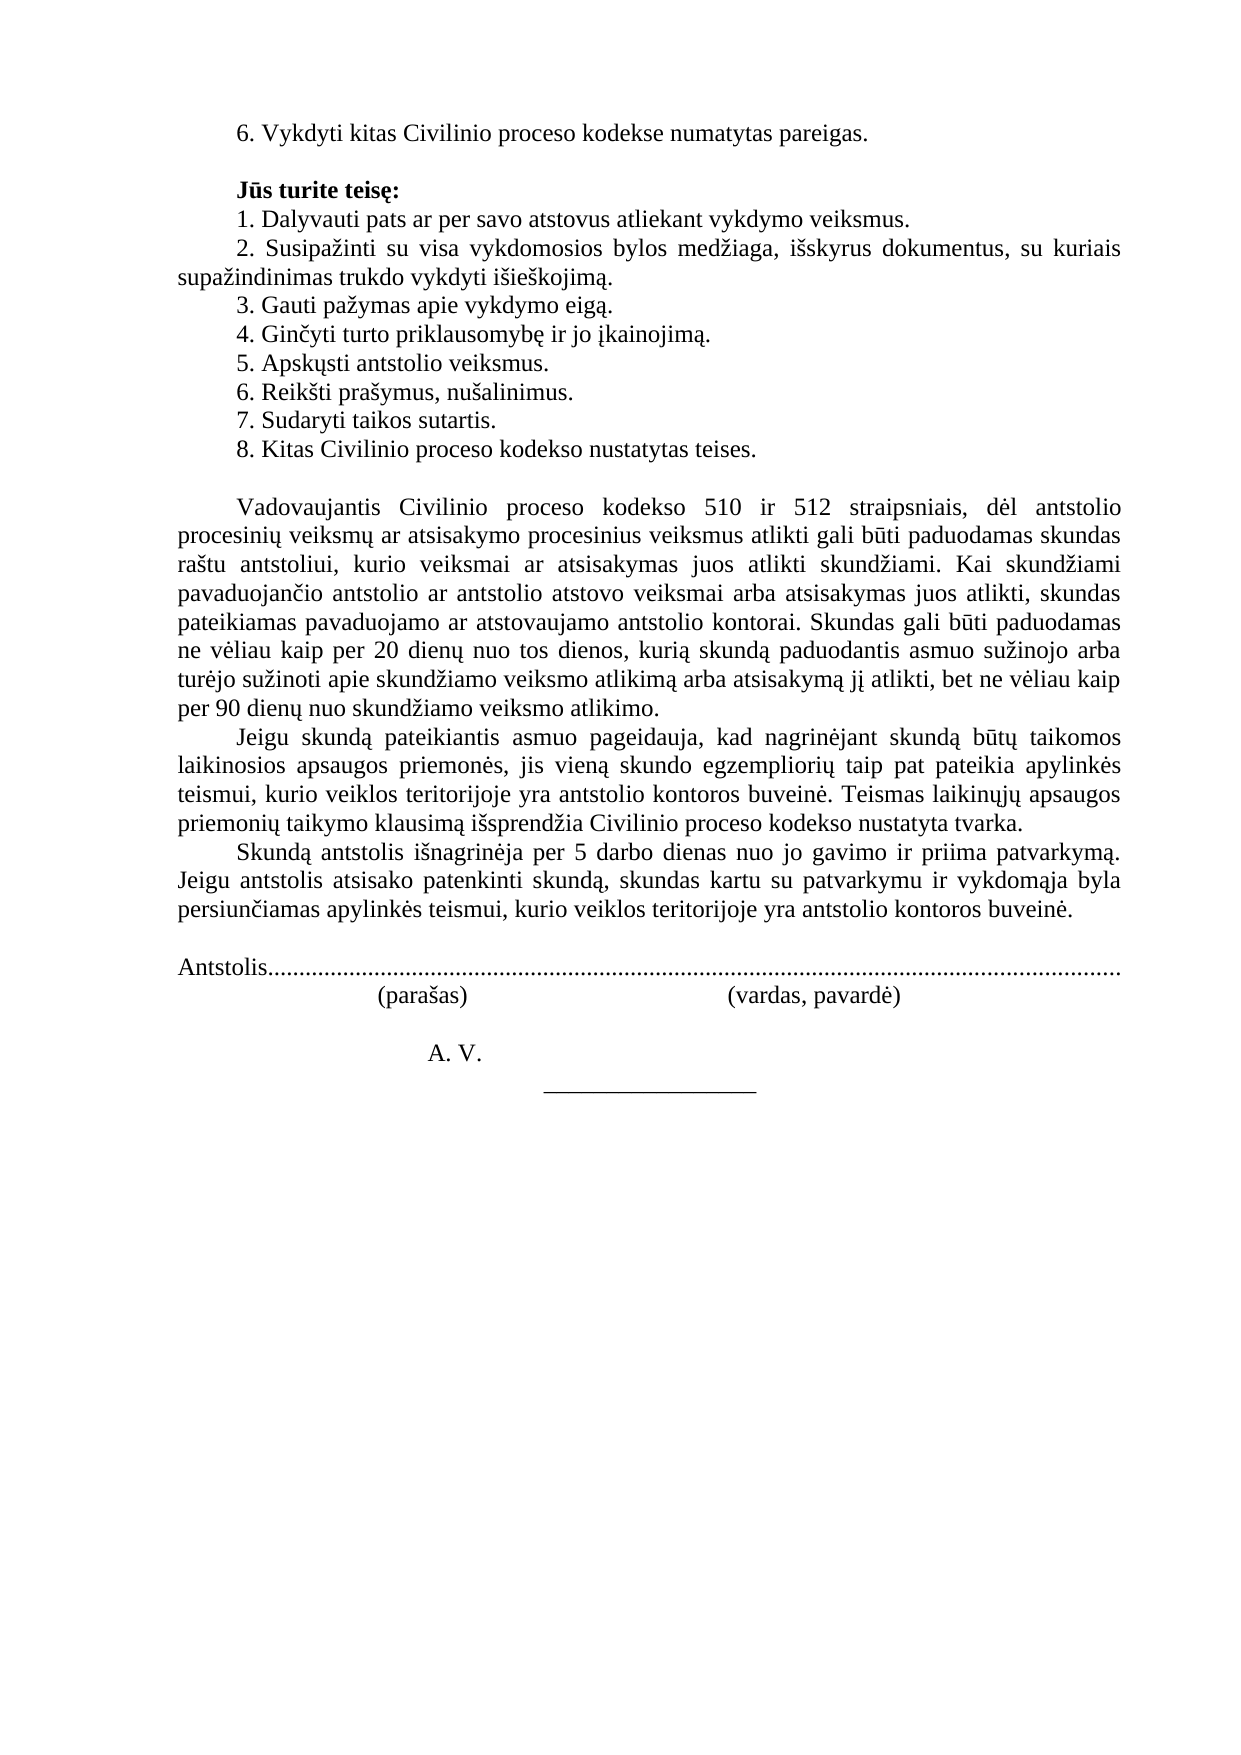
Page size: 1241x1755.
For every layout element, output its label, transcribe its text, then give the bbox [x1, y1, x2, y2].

text 8. Kitas Civilinio proceso kodekso nustatytas teises. [177, 434, 1122, 463]
text 1. Dalyvauti pats ar per savo atstovus atliekant vykdymo veiksmus. [177, 204, 1122, 233]
text Antstolis [177, 952, 1122, 981]
text Vadovaujantis Civilinio proceso kodekso 510 ir 512 straipsniais, dėl antstolio procesinių veiksmų ar atsisakymo procesinius veiksmus atlikti gali būti paduodamas skundas raštu antstoliui, kurio veiksmai ar atsisakymas juos atlikti skundžiami. Kai skundžiami pavaduojančio antstolio ar antstolio atstovo veiksmai arba atsisakymas juos atlikti, skundas pateikiamas pavaduojamo ar atstovaujamo antstolio kontorai. Skundas gali būti paduodamas ne vėliau kaip per 20 dienų nuo tos dienos, kurią skundą paduodantis asmuo sužinojo arba turėjo sužinoti apie skundžiamo veiksmo atlikimą arba atsisakymą jį atlikti, bet ne vėliau kaip per 90 dienų nuo skundžiamo veiksmo atlikimo. [177, 492, 1122, 722]
text Skundą antstolis išnagrinėja per 5 darbo dienas nuo jo gavimo ir priima patvarkymą. Jeigu antstolis atsisako patenkinti skundą, skundas kartu su patvarkymu ir vykdomąja byla persiunčiamas apylinkės teismui, kurio veiklos teritorijoje yra antstolio kontoros buveinė. [177, 837, 1122, 923]
text 4. Ginčyti turto priklausomybę ir jo įkainojimą. [177, 319, 1122, 348]
text 5. Apskųsti antstolio veiksmus. [177, 348, 1122, 377]
text 7. Sudaryti taikos sutartis. [177, 406, 1122, 434]
text 3. Gauti pažymas apie vykdymo eigą. [177, 291, 1122, 319]
text (parašas) (vardas, pavardė) [377, 981, 1122, 1009]
text _________________ [177, 1067, 1122, 1096]
text Jeigu skundą pateikiantis asmuo pageidauja, kad nagrinėjant skundą būtų taikomos laikinosios apsaugos priemonės, jis vieną skundo egzempliorių taip pat pateikia apylinkės teismui, kurio veiklos teritorijoje yra antstolio kontoros buveinė. Teismas laikinųjų apsaugos priemonių taikymo klausimą išsprendžia Civilinio proceso kodekso nustatyta tvarka. [177, 722, 1122, 837]
text 6. Vykdyti kitas Civilinio proceso kodekse numatytas pareigas. [177, 118, 1122, 147]
text A. V. [427, 1038, 1122, 1067]
text Jūs turite teisę: [177, 176, 1122, 204]
text 6. Reikšti prašymus, nušalinimus. [177, 377, 1122, 406]
text 2. Susipažinti su visa vykdomosios bylos medžiaga, išskyrus dokumentus, su kuriais supažindinimas trukdo vykdyti išieškojimą. [177, 233, 1122, 291]
